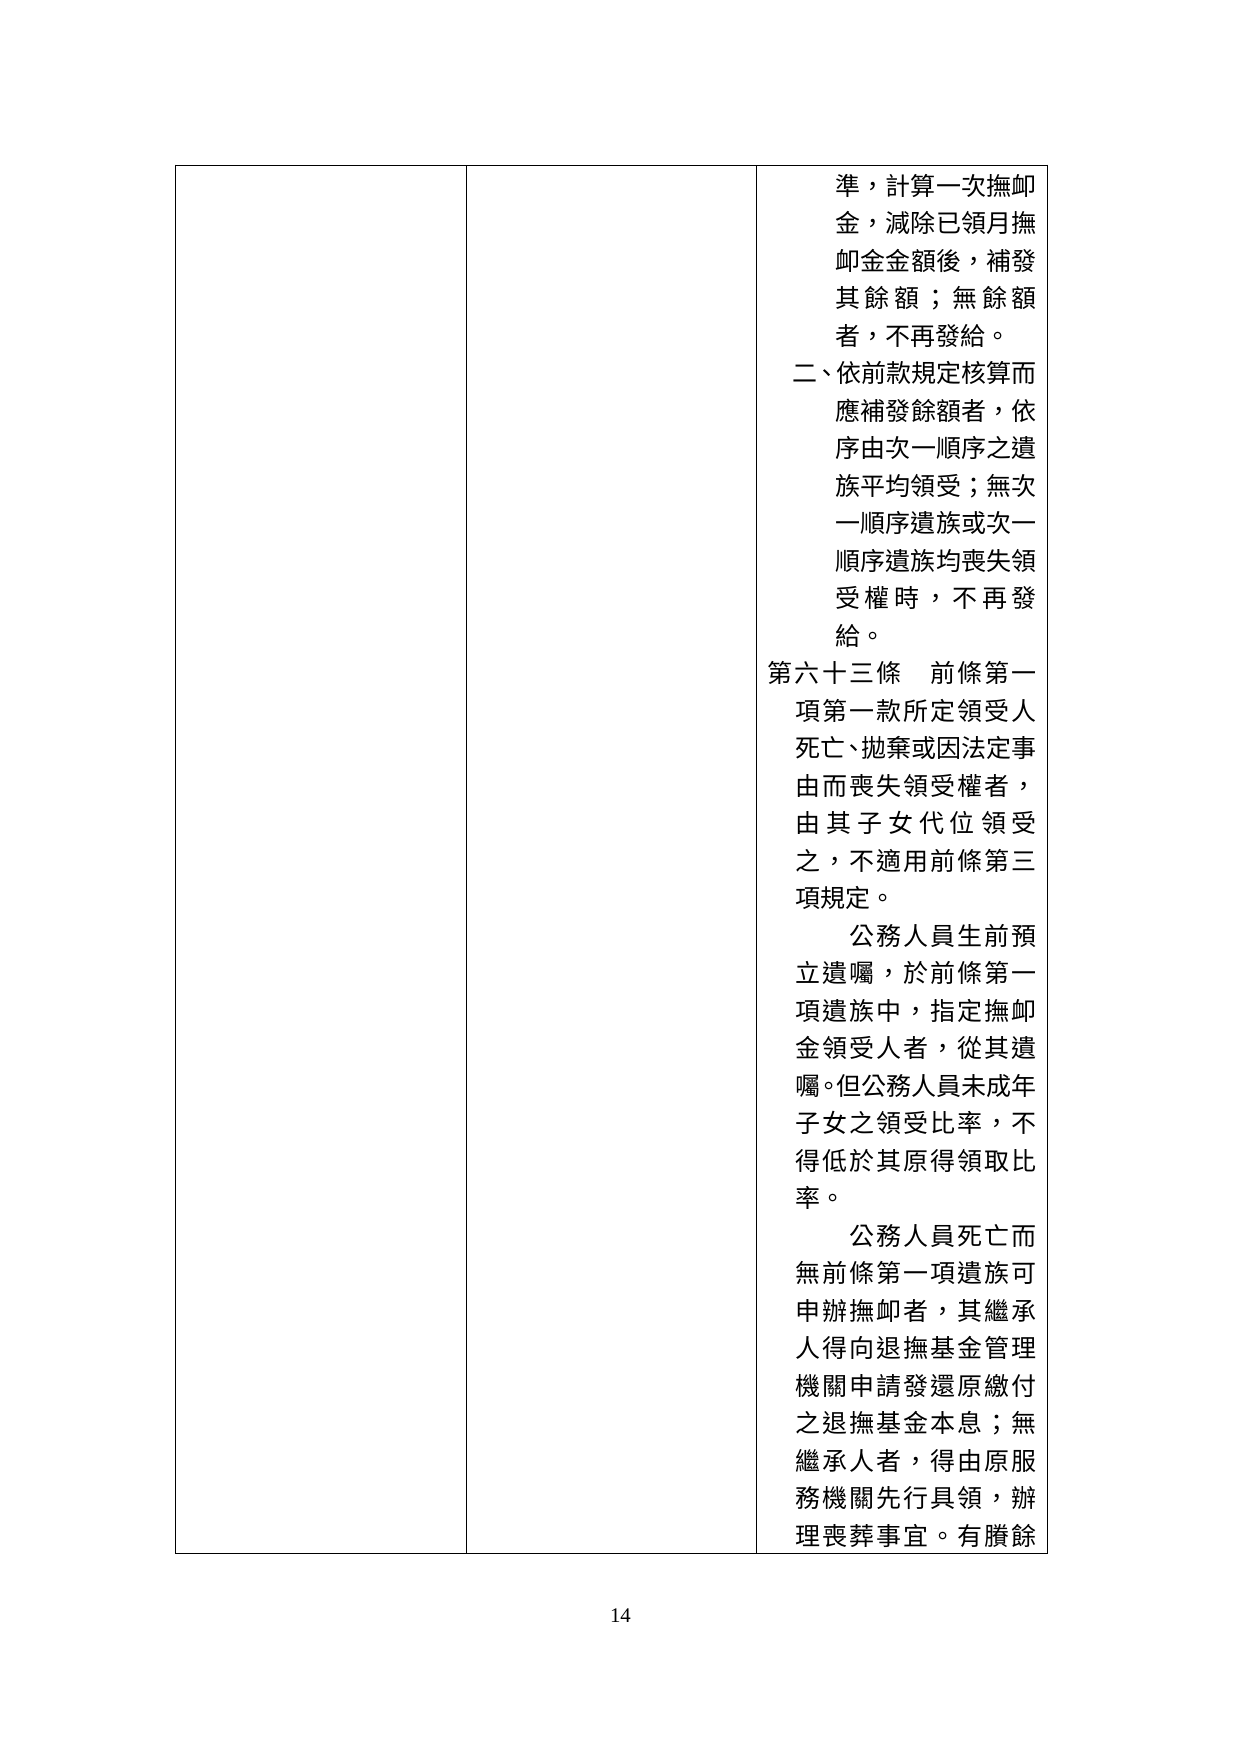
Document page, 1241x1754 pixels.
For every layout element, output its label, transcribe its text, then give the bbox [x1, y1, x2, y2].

table_cell [176, 166, 466, 1553]
table_cell [467, 166, 756, 1553]
table_cell 準，計算一次撫卹金，減除已領月撫卹金金額後，補發其餘額；無餘額者，不再發給。 二、依前款規定核算而應補發餘額者，依序由次一順序之遺族平均領受；無次一順序遺族或次一順序遺族均喪失領受權時，不再發給。 第六十三條 前條第一項第一款所定領受人死亡、拋棄或因法定事由而喪失領受權者，由其子女代位領受之，不適用前條第三項規定。 公務人員生前預立遺囑，於前條第一項遺族中，指定撫卹金領受人者，從其遺囑。但公務人員未成年子女之領受比率，不得低於其原得領取比率。 公務人員死亡而無前條第一項遺族可申辦撫卹者，其繼承人得向退撫基金管理機關申請發還原繳付之退撫基金本息；無繼承人者，得由原服務機關先行具領，辦理喪葬事宜。有賸餘 [757, 166, 1047, 1553]
